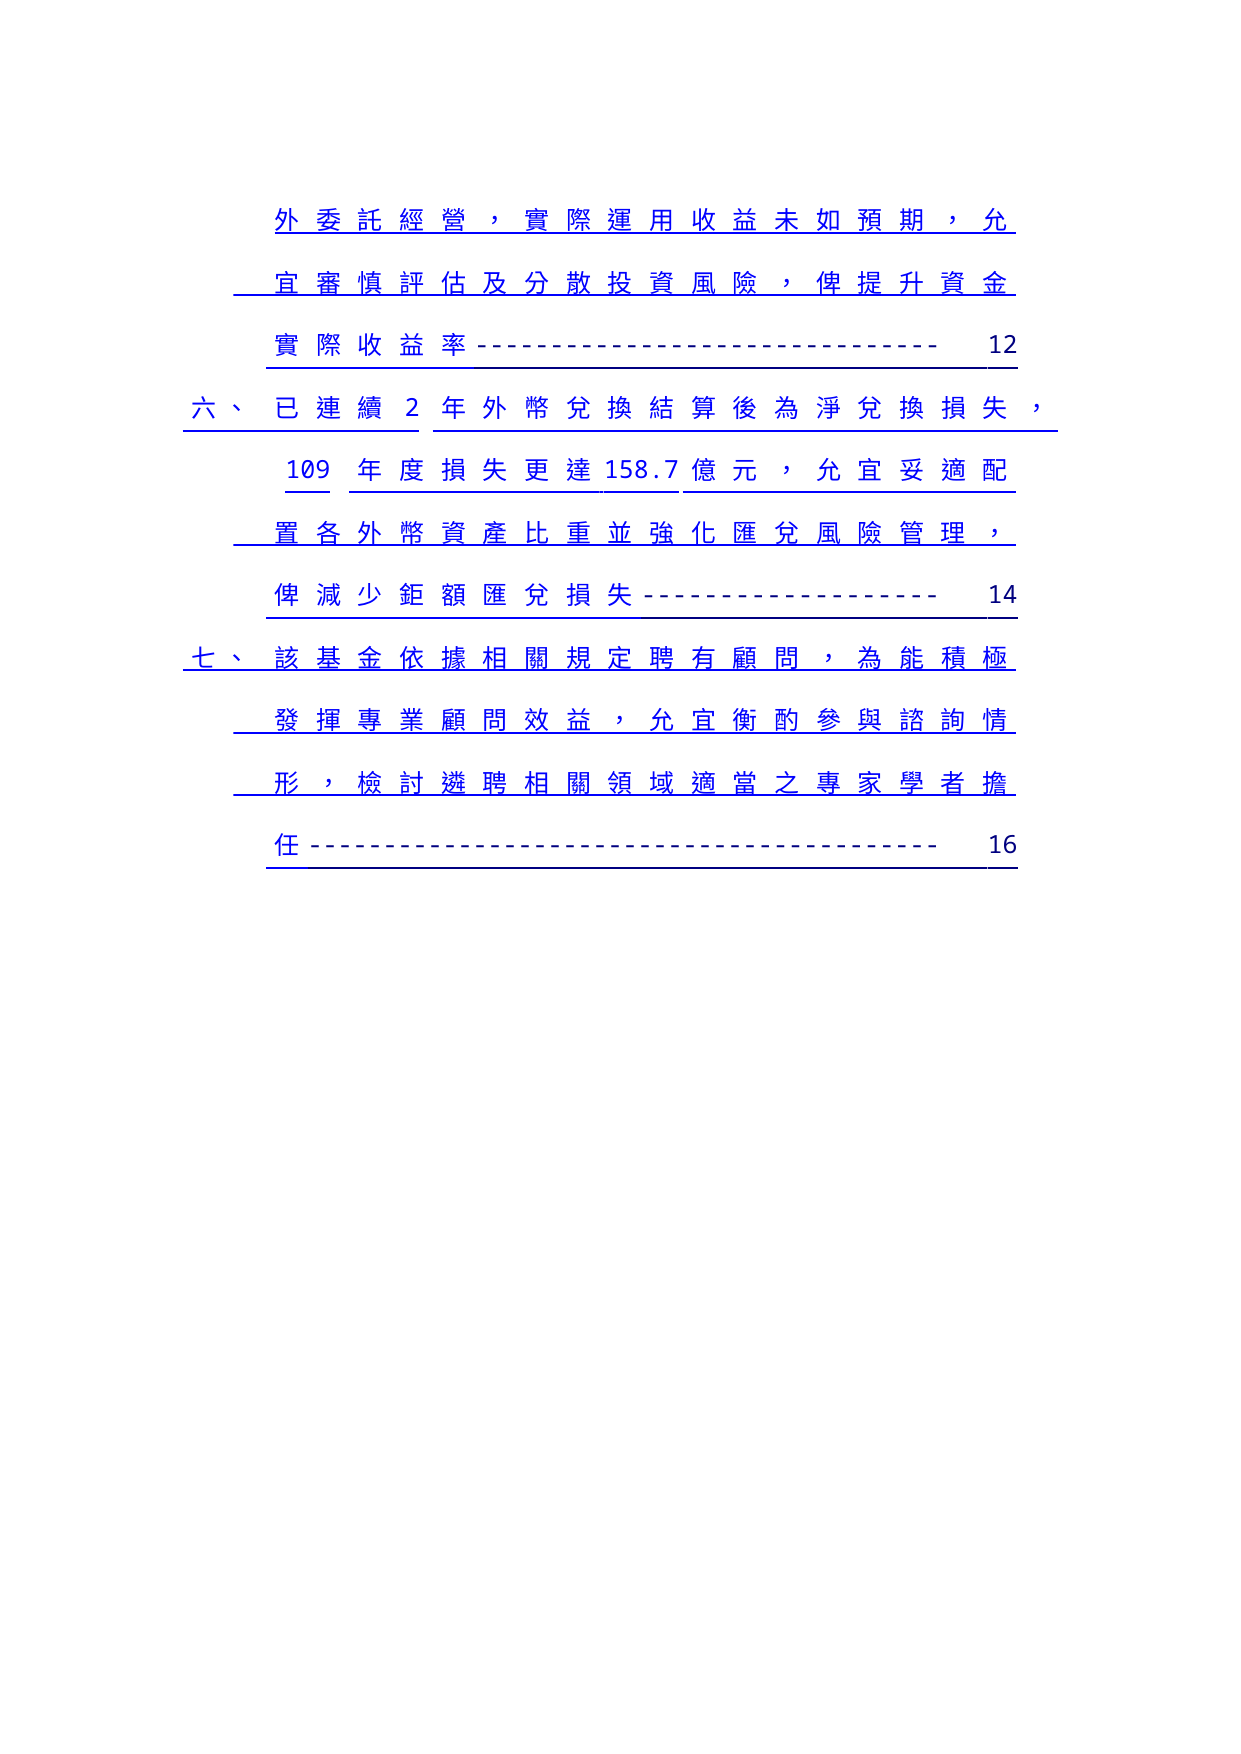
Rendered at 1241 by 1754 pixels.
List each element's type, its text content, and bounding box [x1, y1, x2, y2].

text 外委託經營，實際運用收益未如預期，允宜審慎評估及分散投資風險，俾提升資金實際收益率 12 [183, 177, 1023, 365]
text 六、已連續2年外幣兌換結算後為淨兌換損失，109年度損失更達158.7億元，允宜妥適配置各外幣資產比重並強化匯兌風險管理，俾減少鉅額匯兌損失 14 [183, 365, 1023, 615]
text 七、該基金依據相關規定聘有顧問，為能積極發揮專業顧問效益，允宜衡酌參與諮詢情形，檢討遴聘相關領域適當之專家學者擔任 16 [183, 615, 1023, 865]
